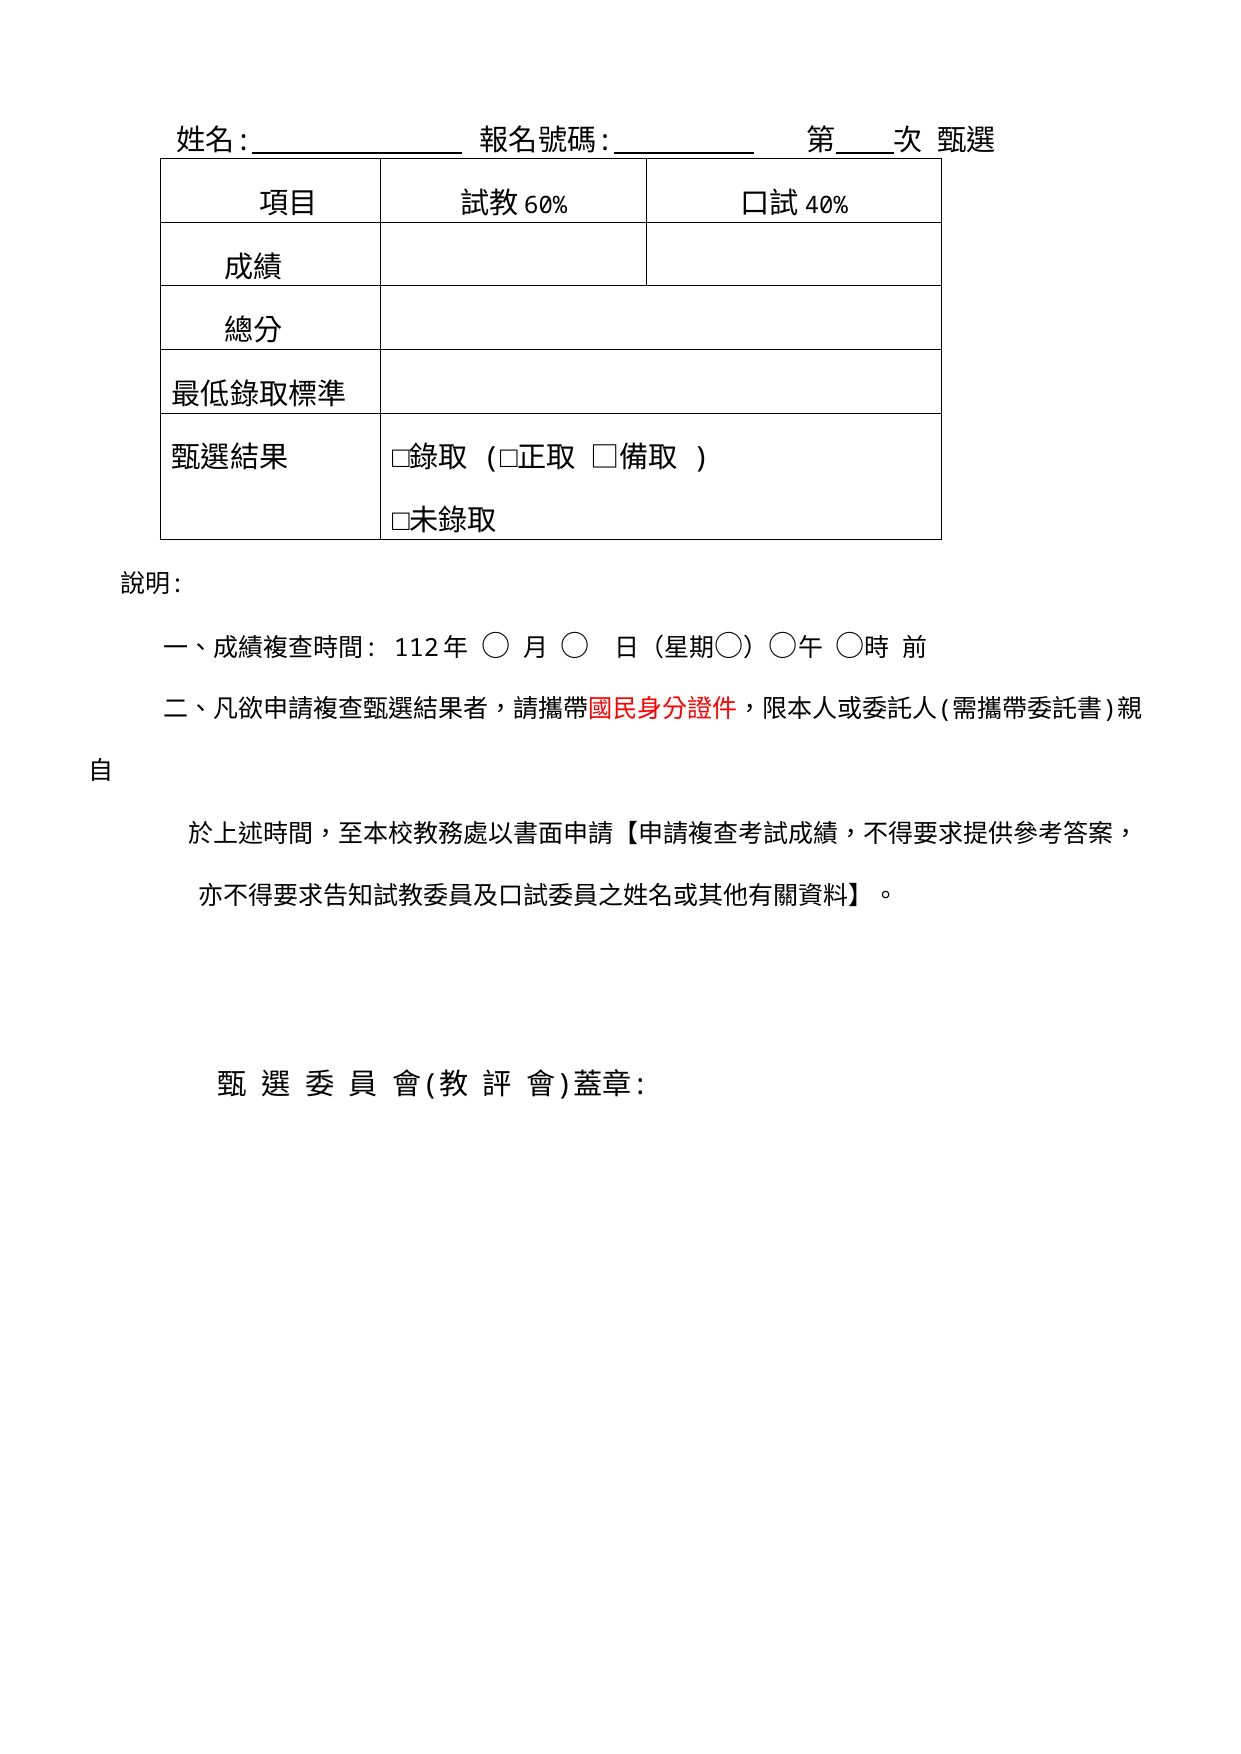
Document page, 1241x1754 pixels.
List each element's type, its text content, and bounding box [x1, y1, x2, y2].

table_cell [381, 286, 941, 349]
table_cell [381, 223, 646, 285]
table_header 試教60% [381, 159, 646, 222]
text 亦不得要求告知試教委員及口試委員之姓名或其他有關資料】。 [89, 852, 1152, 914]
text 姓名: 報名號碼: 第 次 甄選 [89, 96, 1152, 158]
table_header 口試40% [647, 159, 941, 222]
table_cell 最低錄取標準 [161, 350, 380, 412]
text 甄 選 委 員 會(教 評 會)蓋章: [100, 1039, 1152, 1102]
text 說明: [89, 539, 1152, 602]
text 一、成績複查時間: 112年 ○ 月 ○ 日（星期○）○午 ○時 前 [89, 602, 1152, 664]
table_cell 成績 [161, 223, 380, 285]
table_cell □錄取 (□正取 □備取 ) □未錄取 [381, 414, 941, 538]
table_cell [381, 350, 941, 412]
text 於上述時間，至本校教務處以書面申請【申請複查考試成績，不得要求提供參考答案， [89, 789, 1152, 852]
table_header 項目 [161, 159, 380, 222]
table_cell 甄選結果 [161, 414, 380, 538]
table_cell 總分 [161, 286, 380, 349]
table_cell [647, 223, 941, 285]
text 二、凡欲申請複查甄選結果者，請攜帶國民身分證件，限本人或委託人(需攜帶委託書)親自 [89, 664, 1152, 789]
